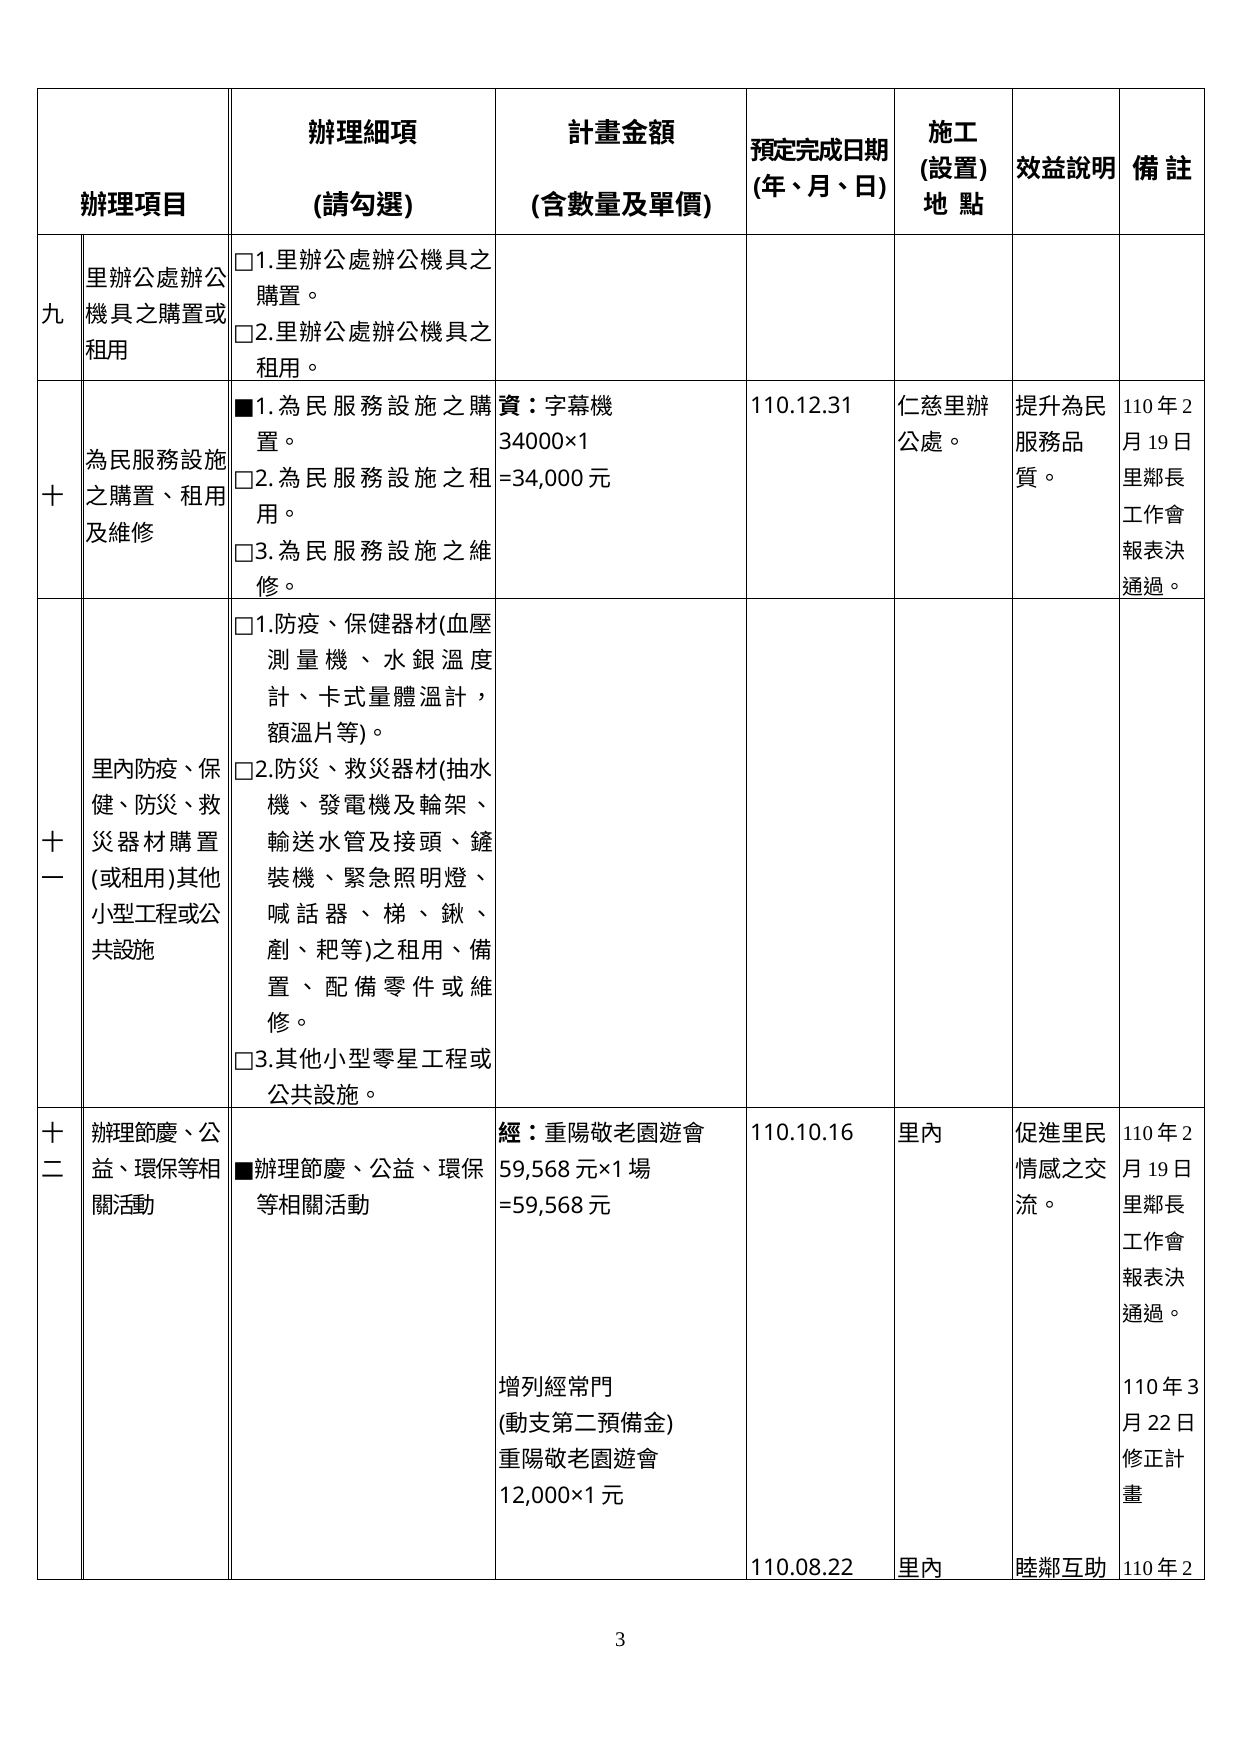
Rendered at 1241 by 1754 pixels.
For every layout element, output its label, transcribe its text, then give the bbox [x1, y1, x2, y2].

table_header 效益說明 [1013, 89, 1119, 233]
table_cell [1120, 235, 1204, 379]
table_header 辦理項目 [38, 89, 228, 233]
table_cell 110年2月19日里鄰長工作會報表決通過。 110年3月22日修正計畫 110年2 [1120, 1108, 1204, 1579]
table_cell ■1.為民服務設施之購置。 □2.為民服務設施之租用。 □3.為民服務設施之維修。 [232, 381, 495, 598]
table_header 預定完成日期 (年、月、日) [747, 89, 894, 233]
table_cell 里內防疫、保健、防災、救災器材購置(或租用)其他小型工程或公共設施 [84, 599, 228, 1107]
table_cell [747, 235, 894, 379]
table_cell 里辦公處辦公機具之購置或租用 [84, 235, 228, 379]
table_cell [496, 599, 746, 1107]
table_cell [1013, 599, 1119, 1107]
table_header 施工 (設置) 地 點 [895, 89, 1012, 233]
table_cell [496, 235, 746, 379]
table_cell 110.10.16 110.08.22 [747, 1108, 894, 1579]
table_header 辦理細項 (請勾選) [232, 89, 495, 233]
table_cell 十一 [38, 599, 81, 1107]
table_cell [895, 235, 1012, 379]
table_cell □1.里辦公處辦公機具之購置。 □2.里辦公處辦公機具之租用。 [232, 235, 495, 379]
table_cell 110年2月19日里鄰長工作會報表決通過。 [1120, 381, 1204, 598]
table_cell 九 [38, 235, 81, 379]
table_header 計畫金額 (含數量及單價) [496, 89, 746, 233]
table_header 備 註 [1120, 89, 1204, 233]
table_cell 仁慈里辦公處。 [895, 381, 1012, 598]
table_cell [895, 599, 1012, 1107]
table_cell ■辦理節慶、公益、環保等相關活動 [232, 1108, 495, 1579]
table_cell 資：字幕機 34000×1 =34,000元 [496, 381, 746, 598]
table_cell [1013, 235, 1119, 379]
table_cell 十二 [38, 1108, 81, 1579]
table_cell 經：重陽敬老園遊會 59,568元×1場 =59,568元 增列經常門 (動支第二預備金) 重陽敬老園遊會12,000×1元 [496, 1108, 746, 1579]
table_cell □1.防疫、保健器材(血壓測量機、水銀溫度計、卡式量體溫計，額溫片等)。 □2.防災、救災器材(抽水機、發電機及輪架、輸送水管及接頭、鏟裝機、緊急照明燈、喊話器、梯、鍬、剷、耙等)之租用、備置、配備零件或維修。 □3.其他小型零星工程或公共設施。 [232, 599, 495, 1107]
table_cell 110.12.31 [747, 381, 894, 598]
table_cell 十 [38, 381, 81, 598]
table_cell [1120, 599, 1204, 1107]
table_cell [747, 599, 894, 1107]
table_cell 提升為民 服務品質。 [1013, 381, 1119, 598]
table_cell 促進里民情感之交流。 睦鄰互助 [1013, 1108, 1119, 1579]
table_cell 里內 里內 [895, 1108, 1012, 1579]
table_cell 辦理節慶、公益、環保等相關活動 [84, 1108, 228, 1579]
table_cell 為民服務設施之購置、租用及維修 [84, 381, 228, 598]
